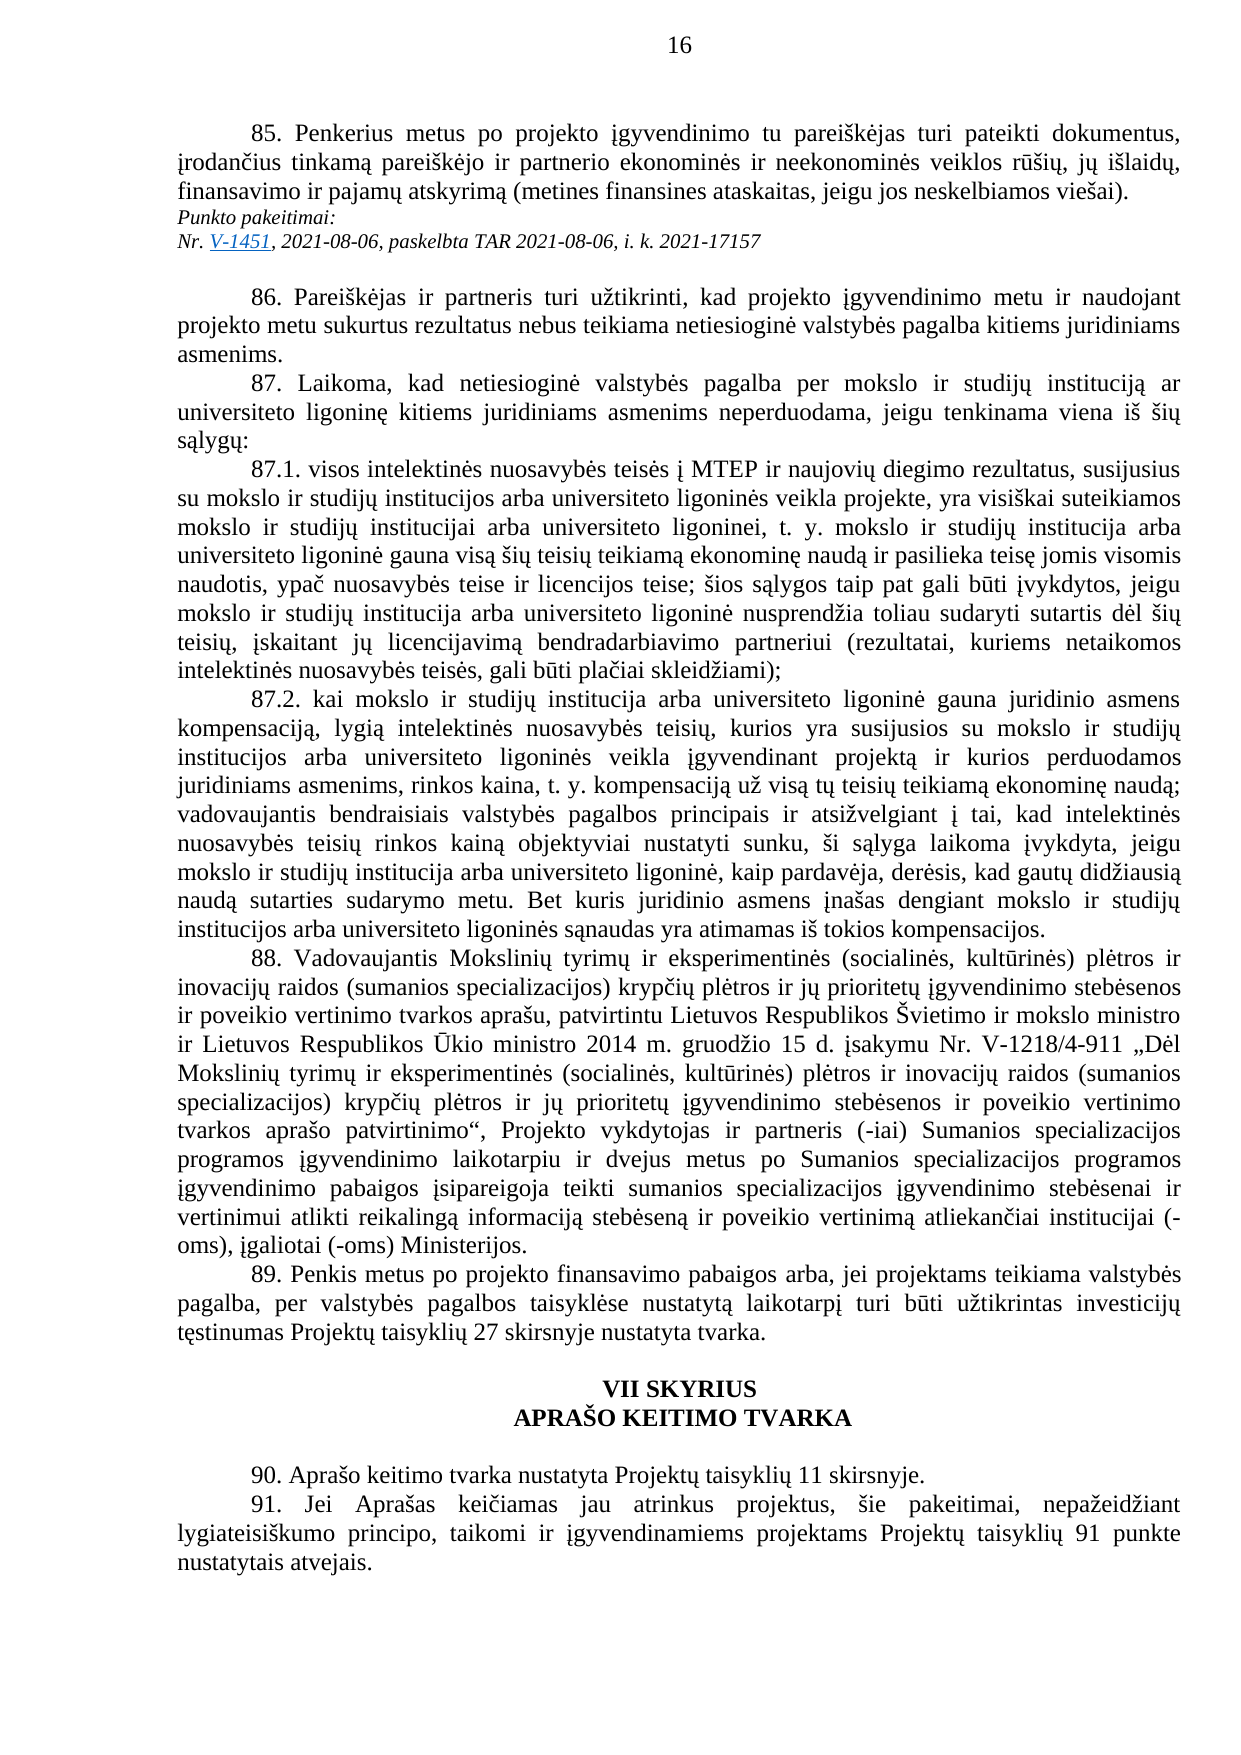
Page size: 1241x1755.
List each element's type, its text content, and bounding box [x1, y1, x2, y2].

text Nr. V-1451, 2021-08-06, paskelbta TAR 2021-08-06, i. k. 2021-17157 [177, 229, 1182, 253]
text 88. Vadovaujantis Mokslinių tyrimų ir eksperimentinės (socialinės, kultūrinės) plėtros ir inovacijų raidos (sumanios specializacijos) krypčių plėtros ir jų prioritetų įgyvendinimo stebėsenos ir poveikio vertinimo tvarkos aprašu, patvirtintu Lietuvos Respublikos Švietimo ir mokslo ministro ir Lietuvos Respublikos Ūkio ministro 2014 m. gruodžio 15 d. įsakymu Nr. V-1218/4-911 „Dėl Mokslinių tyrimų ir eksperimentinės (socialinės, kultūrinės) plėtros ir inovacijų raidos (sumanios specializacijos) krypčių plėtros ir jų prioritetų įgyvendinimo stebėsenos ir poveikio vertinimo tvarkos aprašo patvirtinimo“, Projekto vykdytojas ir partneris (-iai) Sumanios specializacijos programos įgyvendinimo laikotarpiu ir dvejus metus po Sumanios specializacijos programos įgyvendinimo pabaigos įsipareigoja teikti sumanios specializacijos įgyvendinimo stebėsenai ir vertinimui atlikti reikalingą informaciją stebėseną ir poveikio vertinimą atliekančiai institucijai (-oms), įgaliotai (-oms) Ministerijos. [177, 943, 1182, 1259]
text 89. Penkis metus po projekto finansavimo pabaigos arba, jei projektams teikiama valstybės pagalba, per valstybės pagalbos taisyklėse nustatytą laikotarpį turi būti užtikrintas investicijų tęstinumas Projektų taisyklių 27 skirsnyje nustatyta tvarka. [177, 1259, 1182, 1345]
text 85. Penkerius metus po projekto įgyvendinimo tu pareiškėjas turi pateikti dokumentus, įrodančius tinkamą pareiškėjo ir partnerio ekonominės ir neekonominės veiklos rūšių, jų išlaidų, finansavimo ir pajamų atskyrimą (metines finansines ataskaitas, jeigu jos neskelbiamos viešai). [177, 118, 1182, 205]
text 87.1. visos intelektinės nuosavybės teisės į MTEP ir naujovių diegimo rezultatus, susijusius su mokslo ir studijų institucijos arba universiteto ligoninės veikla projekte, yra visiškai suteikiamos mokslo ir studijų institucijai arba universiteto ligoninei, t. y. mokslo ir studijų institucija arba universiteto ligoninė gauna visą šių teisių teikiamą ekonominę naudą ir pasilieka teisę jomis visomis naudotis, ypač nuosavybės teise ir licencijos teise; šios sąlygos taip pat gali būti įvykdytos, jeigu mokslo ir studijų institucija arba universiteto ligoninė nusprendžia toliau sudaryti sutartis dėl šių teisių, įskaitant jų licencijavimą bendradarbiavimo partneriui (rezultatai, kuriems netaikomos intelektinės nuosavybės teisės, gali būti plačiai skleidžiami); [177, 454, 1182, 684]
text 90. Aprašo keitimo tvarka nustatyta Projektų taisyklių 11 skirsnyje. [177, 1460, 1182, 1489]
text 87.2. kai mokslo ir studijų institucija arba universiteto ligoninė gauna juridinio asmens kompensaciją, lygią intelektinės nuosavybės teisių, kurios yra susijusios su mokslo ir studijų institucijos arba universiteto ligoninės veikla įgyvendinant projektą ir kurios perduodamos juridiniams asmenims, rinkos kaina, t. y. kompensaciją už visą tų teisių teikiamą ekonominę naudą; vadovaujantis bendraisiais valstybės pagalbos principais ir atsižvelgiant į tai, kad intelektinės nuosavybės teisių rinkos kainą objektyviai nustatyti sunku, ši sąlyga laikoma įvykdyta, jeigu mokslo ir studijų institucija arba universiteto ligoninė, kaip pardavėja, derėsis, kad gautų didžiausią naudą sutarties sudarymo metu. Bet kuris juridinio asmens įnašas dengiant mokslo ir studijų institucijos arba universiteto ligoninės sąnaudas yra atimamas iš tokios kompensacijos. [177, 684, 1182, 943]
text 91. Jei Aprašas keičiamas jau atrinkus projektus, šie pakeitimai, nepažeidžiant lygiateisiškumo principo, taikomi ir įgyvendinamiems projektams Projektų taisyklių 91 punkte nustatytais atvejais. [177, 1489, 1182, 1575]
text APRAŠO KEITIMO TVARKA [177, 1403, 1182, 1432]
text 87. Laikoma, kad netiesioginė valstybės pagalba per mokslo ir studijų instituciją ar universiteto ligoninę kitiems juridiniams asmenims neperduodama, jeigu tenkinama viena iš šių sąlygų: [177, 368, 1182, 454]
text VII SKYRIUS [177, 1374, 1182, 1403]
text Punkto pakeitimai: [177, 205, 1182, 229]
text 86. Pareiškėjas ir partneris turi užtikrinti, kad projekto įgyvendinimo metu ir naudojant projekto metu sukurtus rezultatus nebus teikiama netiesioginė valstybės pagalba kitiems juridiniams asmenims. [177, 282, 1182, 368]
